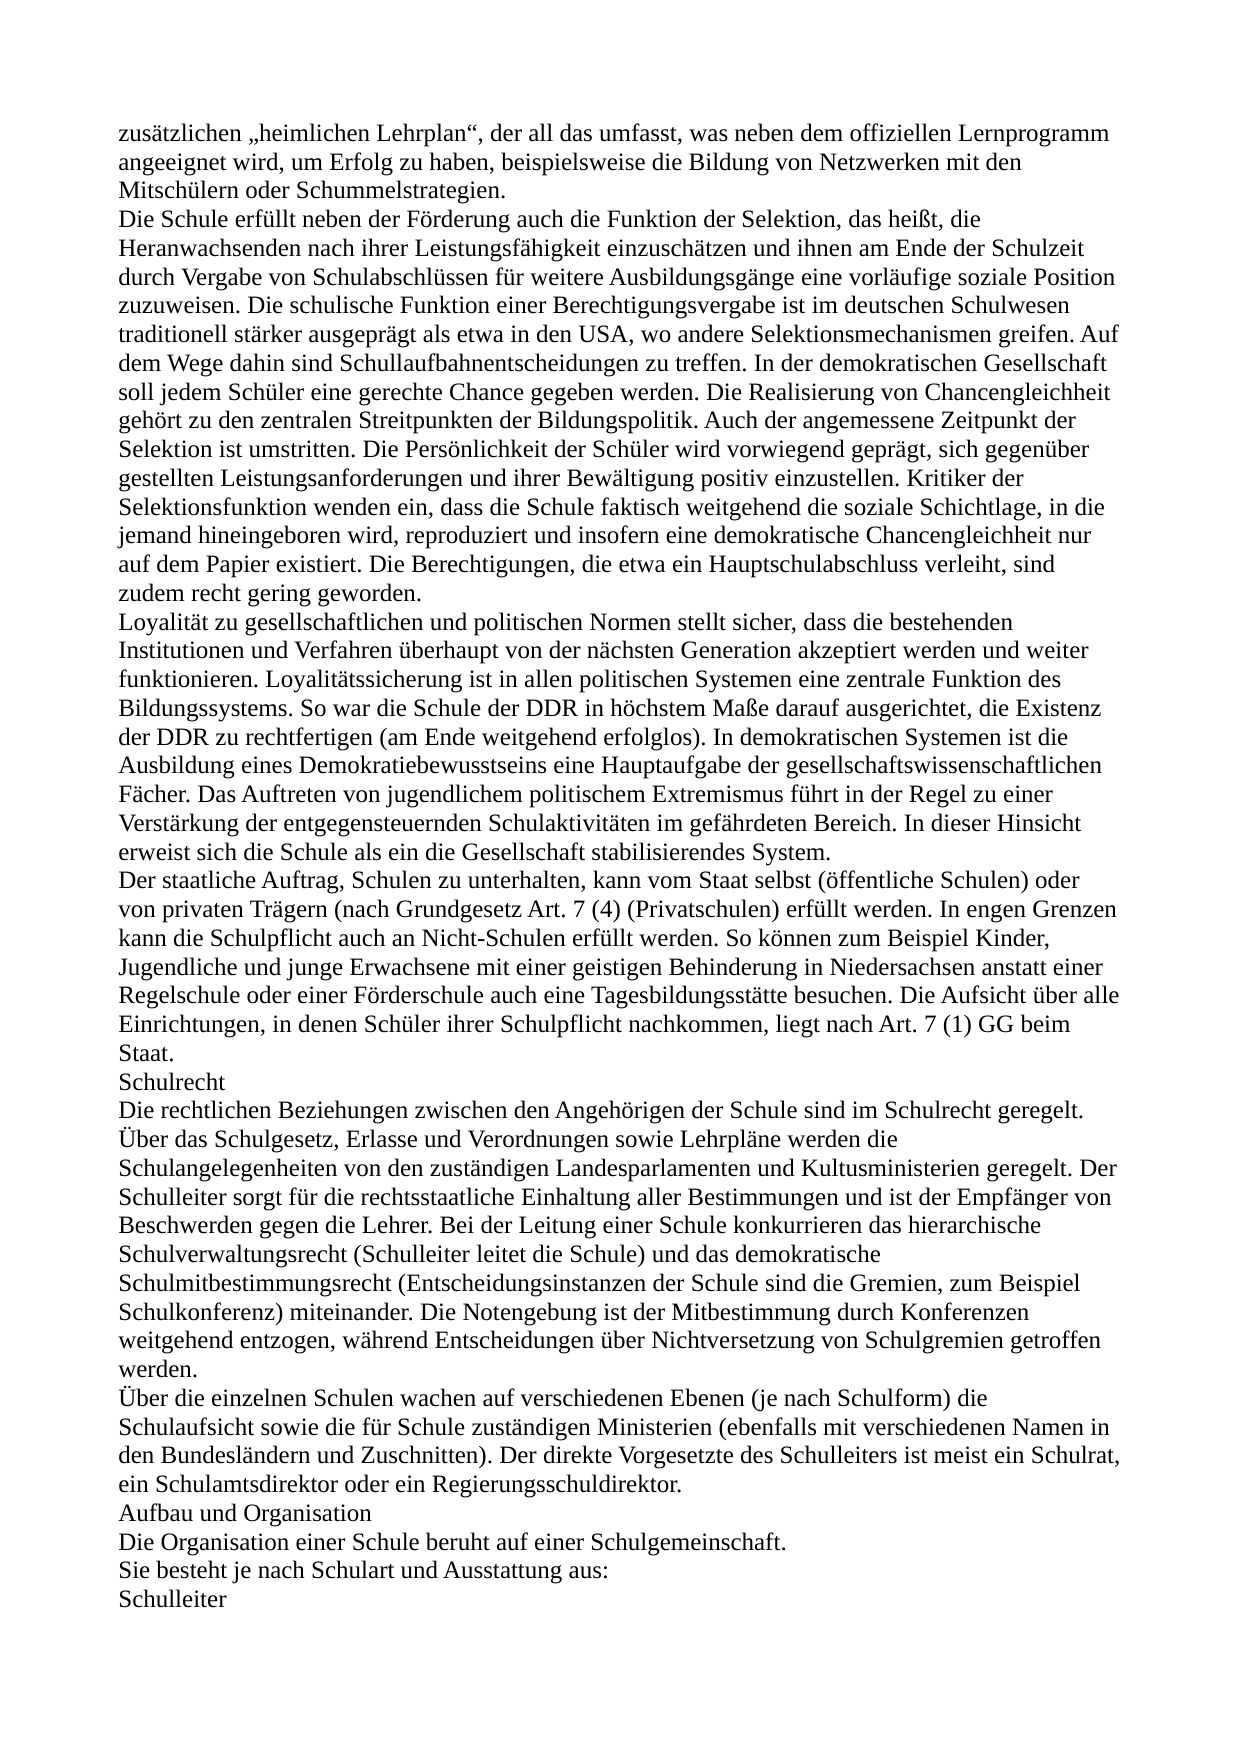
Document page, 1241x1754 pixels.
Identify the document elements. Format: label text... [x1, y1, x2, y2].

text Die rechtlichen Beziehungen zwischen den Angehörigen der Schule sind im Schulrecht geregelt. Über das Schulgesetz, Erlasse und Verordnungen sowie Lehrpläne werden die Schulangelegenheiten von den zuständigen Landesparlamenten und Kultusministerien geregelt. Der Schulleiter sorgt für die rechtsstaatliche Einhaltung aller Bestimmungen und ist der Empfänger von Beschwerden gegen die Lehrer. Bei der Leitung einer Schule konkurrieren das hierarchische Schulverwaltungsrecht (Schulleiter leitet die Schule) und das demokratische Schulmitbestimmungsrecht (Entscheidungsinstanzen der Schule sind die Gremien, zum Beispiel Schulkonferenz) miteinander. Die Notengebung ist der Mitbestimmung durch Konferenzen weitgehend entzogen, während Entscheidungen über Nichtversetzung von Schulgremien getroffen werden. [118, 1096, 1122, 1383]
text Aufbau und Organisation [118, 1498, 1122, 1527]
text Loyalität zu gesellschaftlichen und politischen Normen stellt sicher, dass die bestehenden Institutionen und Verfahren überhaupt von der nächsten Generation akzeptiert werden und weiter funktionieren. Loyalitätssicherung ist in allen politischen Systemen eine zentrale Funktion des Bildungssystems. So war die Schule der DDR in höchstem Maße darauf ausgerichtet, die Existenz der DDR zu rechtfertigen (am Ende weitgehend erfolglos). In demokratischen Systemen ist die Ausbildung eines Demokratiebewusstseins eine Hauptaufgabe der gesellschaftswissenschaftlichen Fächer. Das Auftreten von jugendlichem politischem Extremismus führt in der Regel zu einer Verstärkung der entgegensteuernden Schulaktivitäten im gefährdeten Bereich. In dieser Hinsicht erweist sich die Schule als ein die Gesellschaft stabilisierendes System. [118, 607, 1122, 866]
text Schulleiter [118, 1584, 1122, 1613]
text Der staatliche Auftrag, Schulen zu unterhalten, kann vom Staat selbst (öffentliche Schulen) oder von privaten Trägern (nach Grundgesetz Art. 7 (4) (Privatschulen) erfüllt werden. In engen Grenzen kann die Schulpflicht auch an Nicht-Schulen erfüllt werden. So können zum Beispiel Kinder, Jugendliche und junge Erwachsene mit einer geistigen Behinderung in Niedersachsen anstatt einer Regelschule oder einer Förderschule auch eine Tagesbildungsstätte besuchen. Die Aufsicht über alle Einrichtungen, in denen Schüler ihrer Schulpflicht nachkommen, liegt nach Art. 7 (1) GG beim Staat. [118, 866, 1122, 1067]
text Schulrecht [118, 1067, 1122, 1096]
text Die Organisation einer Schule beruht auf einer Schulgemeinschaft. [118, 1527, 1122, 1556]
text Über die einzelnen Schulen wachen auf verschiedenen Ebenen (je nach Schulform) die Schulaufsicht sowie die für Schule zuständigen Ministerien (ebenfalls mit verschiedenen Namen in den Bundesländern und Zuschnitten). Der direkte Vorgesetzte des Schulleiters ist meist ein Schulrat, ein Schulamtsdirektor oder ein Regierungsschuldirektor. [118, 1383, 1122, 1498]
text Sie besteht je nach Schulart und Ausstattung aus: [118, 1556, 1122, 1584]
text zusätzlichen „heimlichen Lehrplan“, der all das umfasst, was neben dem offiziellen Lernprogramm angeeignet wird, um Erfolg zu haben, beispielsweise die Bildung von Netzwerken mit den Mitschülern oder Schummelstrategien. [118, 118, 1122, 204]
text Die Schule erfüllt neben der Förderung auch die Funktion der Selektion, das heißt, die Heranwachsenden nach ihrer Leistungsfähigkeit einzuschätzen und ihnen am Ende der Schulzeit durch Vergabe von Schulabschlüssen für weitere Ausbildungsgänge eine vorläufige soziale Position zuzuweisen. Die schulische Funktion einer Berechtigungsvergabe ist im deutschen Schulwesen traditionell stärker ausgeprägt als etwa in den USA, wo andere Selektionsmechanismen greifen. Auf dem Wege dahin sind Schullaufbahnentscheidungen zu treffen. In der demokratischen Gesellschaft soll jedem Schüler eine gerechte Chance gegeben werden. Die Realisierung von Chancengleichheit gehört zu den zentralen Streitpunkten der Bildungspolitik. Auch der angemessene Zeitpunkt der Selektion ist umstritten. Die Persönlichkeit der Schüler wird vorwiegend geprägt, sich gegenüber gestellten Leistungsanforderungen und ihrer Bewältigung positiv einzustellen. Kritiker der Selektionsfunktion wenden ein, dass die Schule faktisch weitgehend die soziale Schichtlage, in die jemand hineingeboren wird, reproduziert und insofern eine demokratische Chancengleichheit nur auf dem Papier existiert. Die Berechtigungen, die etwa ein Hauptschulabschluss verleiht, sind zudem recht gering geworden. [118, 204, 1122, 607]
